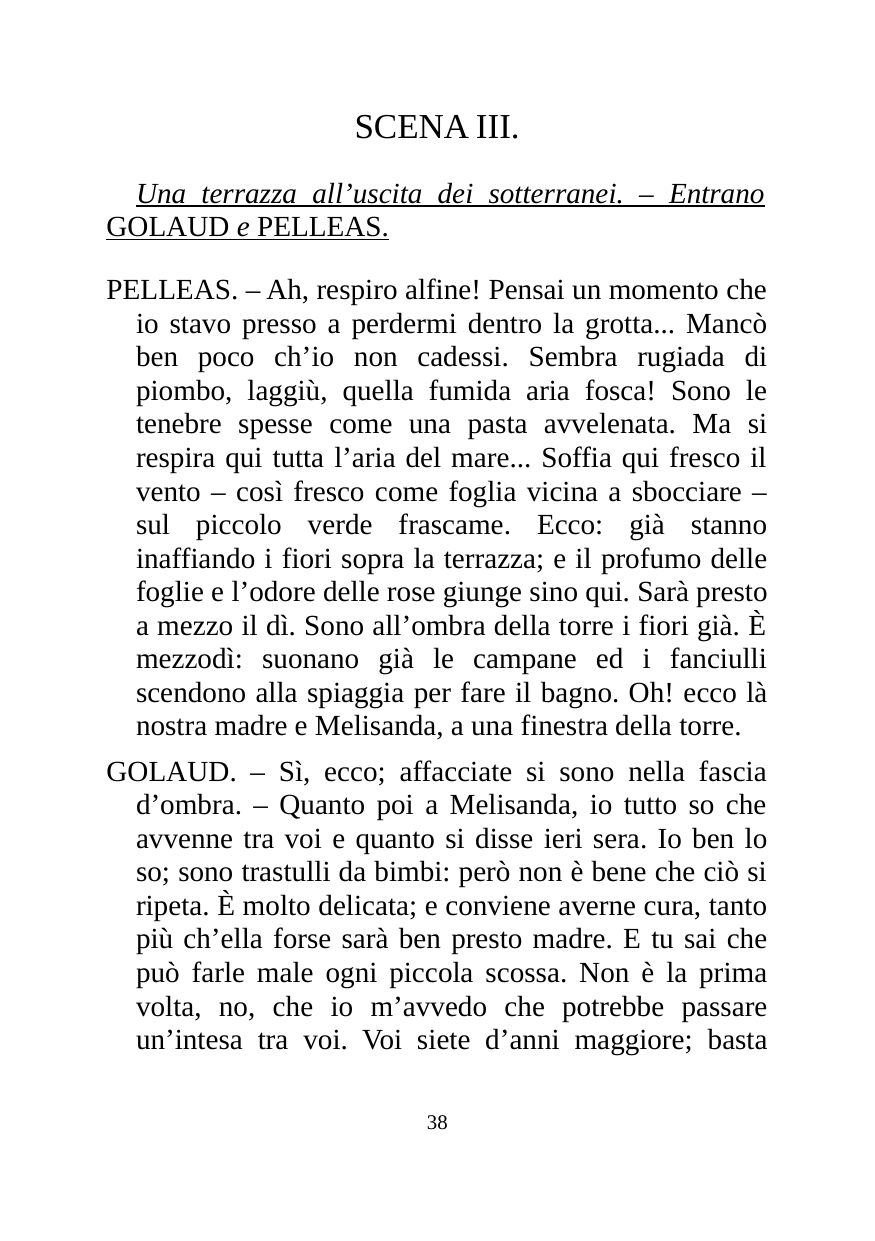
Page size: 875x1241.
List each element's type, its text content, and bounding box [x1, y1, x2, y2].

text GOLAUD. – Sì, ecco; affacciate si sono nella fascia d’ombra. – Quanto poi a Melisanda, io tutto so che avvenne tra voi e quanto si disse ieri sera. Io ben lo so; sono trastulli da bimbi: però non è bene che ciò si ripeta. È molto delicata; e conviene averne cura, tanto più ch’ella forse sarà ben presto madre. E tu sai che può farle male ogni piccola scossa. Non è la prima volta, no, che io m’avvedo che potrebbe passare un’intesa tra voi. Voi siete d’anni maggiore; basta [106, 754, 768, 1056]
text Una terrazza all’uscita dei sotterranei. – Entrano GOLAUD e PELLEAS. [106, 176, 768, 243]
subtitle SCENA III. [106, 106, 768, 146]
text PELLEAS. – Ah, respiro alfine! Pensai un momento che io stavo presso a perdermi dentro la grotta... Mancò ben poco ch’io non cadessi. Sembra rugiada di piombo, laggiù, quella fumida aria fosca! Sono le tenebre spesse come una pasta avvelenata. Ma si respira qui tutta l’aria del mare... Soffia qui fresco il vento – così fresco come foglia vicina a sbocciare – sul piccolo verde frascame. Ecco: già stanno inaffiando i fiori sopra la terrazza; e il profumo delle foglie e l’odore delle rose giunge sino qui. Sarà presto a mezzo il dì. Sono all’ombra della torre i fiori già. È mezzodì: suonano già le campane ed i fanciulli scendono alla spiaggia per fare il bagno. Oh! ecco là nostra madre e Melisanda, a una finestra della torre. [106, 272, 768, 742]
